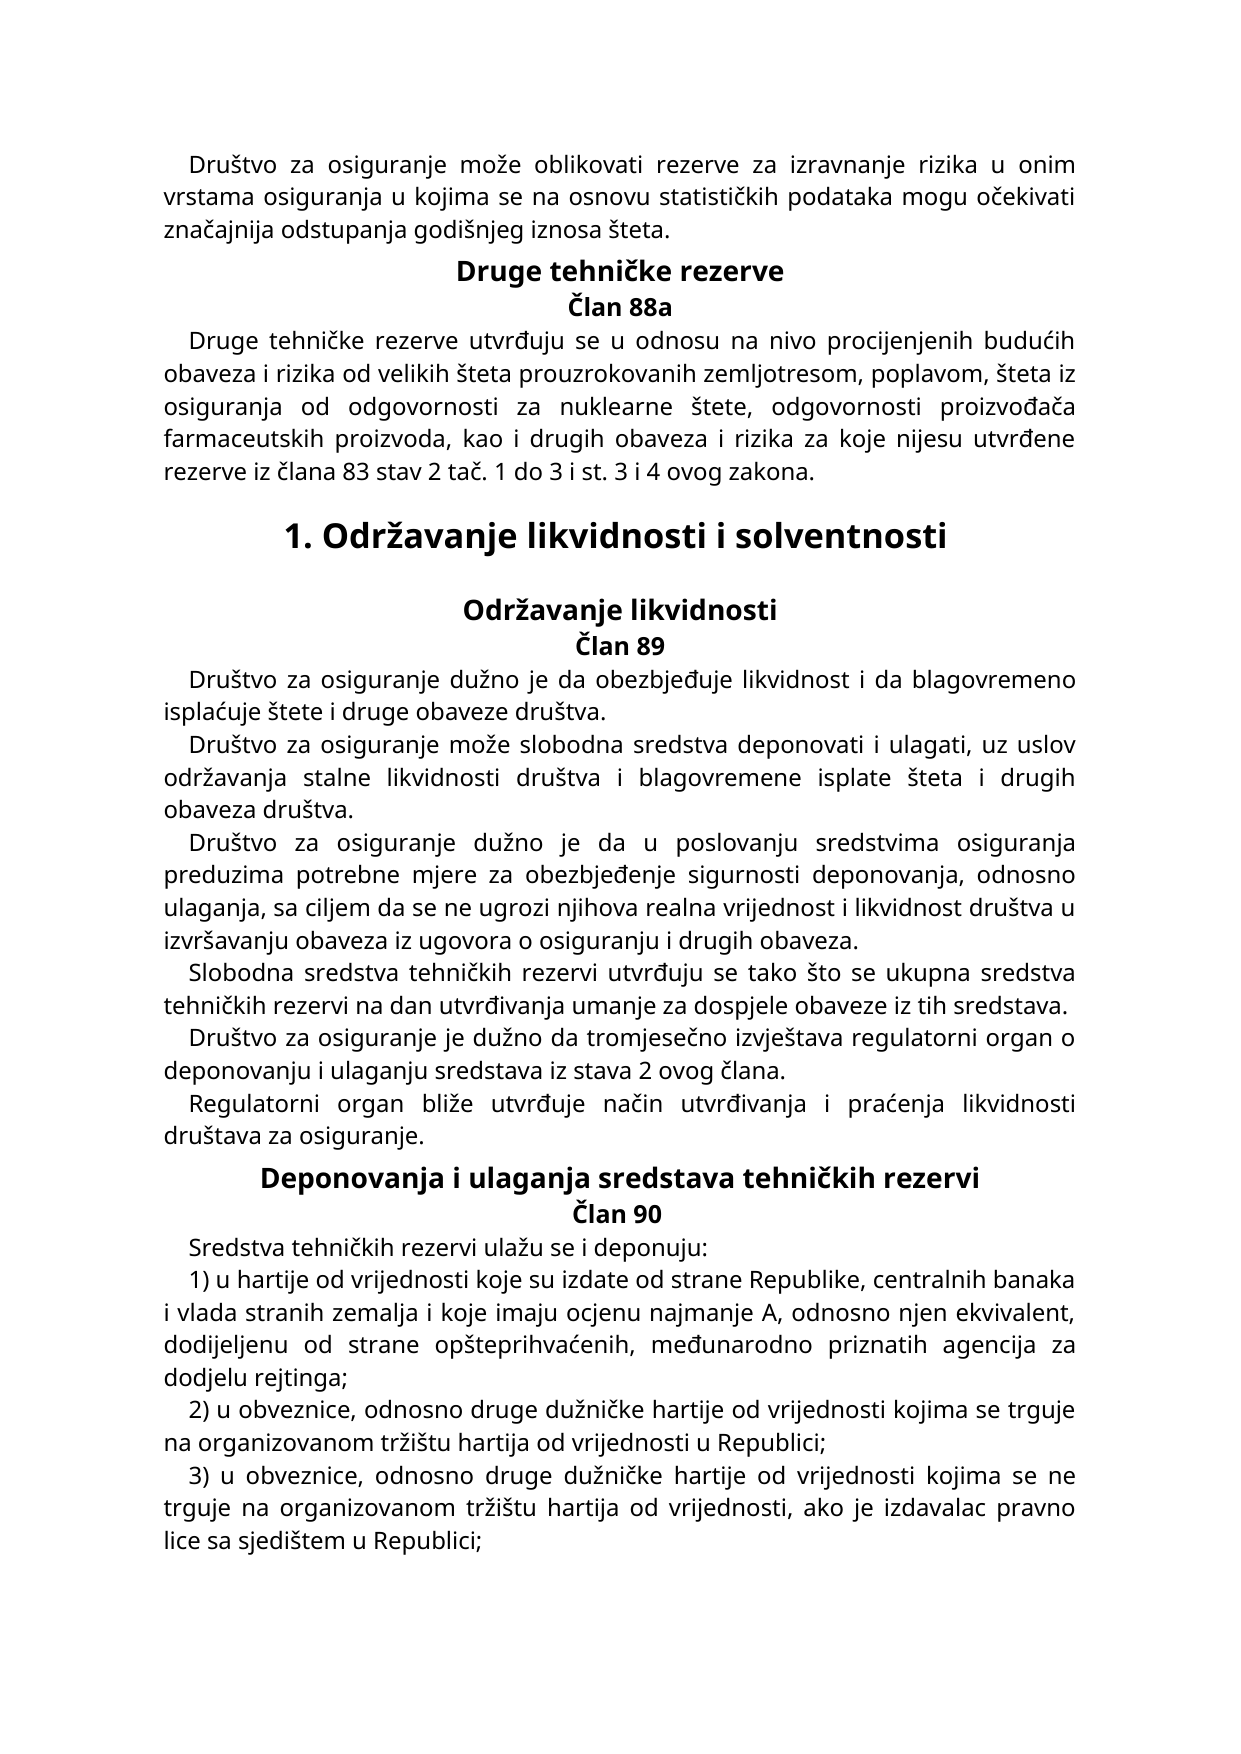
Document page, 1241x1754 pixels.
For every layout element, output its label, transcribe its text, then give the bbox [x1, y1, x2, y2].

text Društvo za osiguranje može oblikovati rezerve za izravnanje rizika u onim vrstama osiguranja u kojima se na osnovu statističkih podataka mogu očekivati značajnija odstupanja godišnjeg iznosa šteta. [163, 148, 1077, 245]
text Član 90 ﻿ [148, 1196, 1093, 1230]
text Član 89 [148, 628, 1093, 663]
text Sredstva tehničkih rezervi ulažu se i deponuju: [163, 1230, 1077, 1263]
text Društvo za osiguranje dužno je da u poslovanju sredstvima osiguranja preduzima potrebne mjere za obezbjeđenje sigurnosti deponovanja, odnosno ulaganja, sa ciljem da se ne ugrozi njihova realna vrijednost i likvidnost društva u izvršavanju obaveza iz ugovora o osiguranju i drugih obaveza. [163, 826, 1077, 956]
text 3) u obveznice, odnosno druge dužničke hartije od vrijednosti kojima se ne trguje na organizovanom tržištu hartija od vrijednosti, ako je izdavalac pravno lice sa sjedištem u Republici; [163, 1458, 1077, 1556]
text Regulatorni organ bliže utvrđuje način utvrđivanja i praćenja likvidnosti društava za osiguranje. [163, 1086, 1077, 1152]
text Druge tehničke rezerve [148, 252, 1093, 290]
text 2) u obveznice, odnosno druge dužničke hartije od vrijednosti kojima se trguje na organizovanom tržištu hartija od vrijednosti u Republici; [163, 1393, 1077, 1458]
text Održavanje likvidnosti [148, 590, 1093, 628]
text Društvo za osiguranje dužno je da obezbjeđuje likvidnost i da blagovremeno isplaćuje štete i druge obaveze društva. [163, 663, 1077, 728]
text 1. Održavanje likvidnosti i solventnosti [148, 512, 1093, 559]
text 1) u hartije od vrijednosti koje su izdate od strane Republike, centralnih banaka i vlada stranih zemalja i koje imaju ocjenu najmanje A, odnosno njen ekvivalent, dodijeljenu od strane opšteprihvaćenih, međunarodno priznatih agencija za dodjelu rejtinga; [163, 1263, 1077, 1393]
text Slobodna sredstva tehničkih rezervi utvrđuju se tako što se ukupna sredstva tehničkih rezervi na dan utvrđivanja umanje za dospjele obaveze iz tih sredstava. [163, 956, 1077, 1021]
text Član 88a [148, 290, 1093, 324]
text Deponovanja i ulaganja sredstava tehničkih rezervi [148, 1158, 1093, 1196]
text Društvo za osiguranje može slobodna sredstva deponovati i ulagati, uz uslov održavanja stalne likvidnosti društva i blagovremene isplate šteta i drugih obaveza društva. [163, 728, 1077, 826]
text Druge tehničke rezerve utvrđuju se u odnosu na nivo procijenjenih budućih obaveza i rizika od velikih šteta prouzrokovanih zemljotresom, poplavom, šteta iz osiguranja od odgovornosti za nuklearne štete, odgovornosti proizvođača farmaceutskih proizvoda, kao i drugih obaveza i rizika za koje nijesu utvrđene rezerve iz člana 83 stav 2 tač. 1 do 3 i st. 3 i 4 ovog zakona. [163, 324, 1077, 487]
text Društvo za osiguranje je dužno da tromjesečno izvještava regulatorni organ o deponovanju i ulaganju sredstava iz stava 2 ovog člana. [163, 1021, 1077, 1086]
